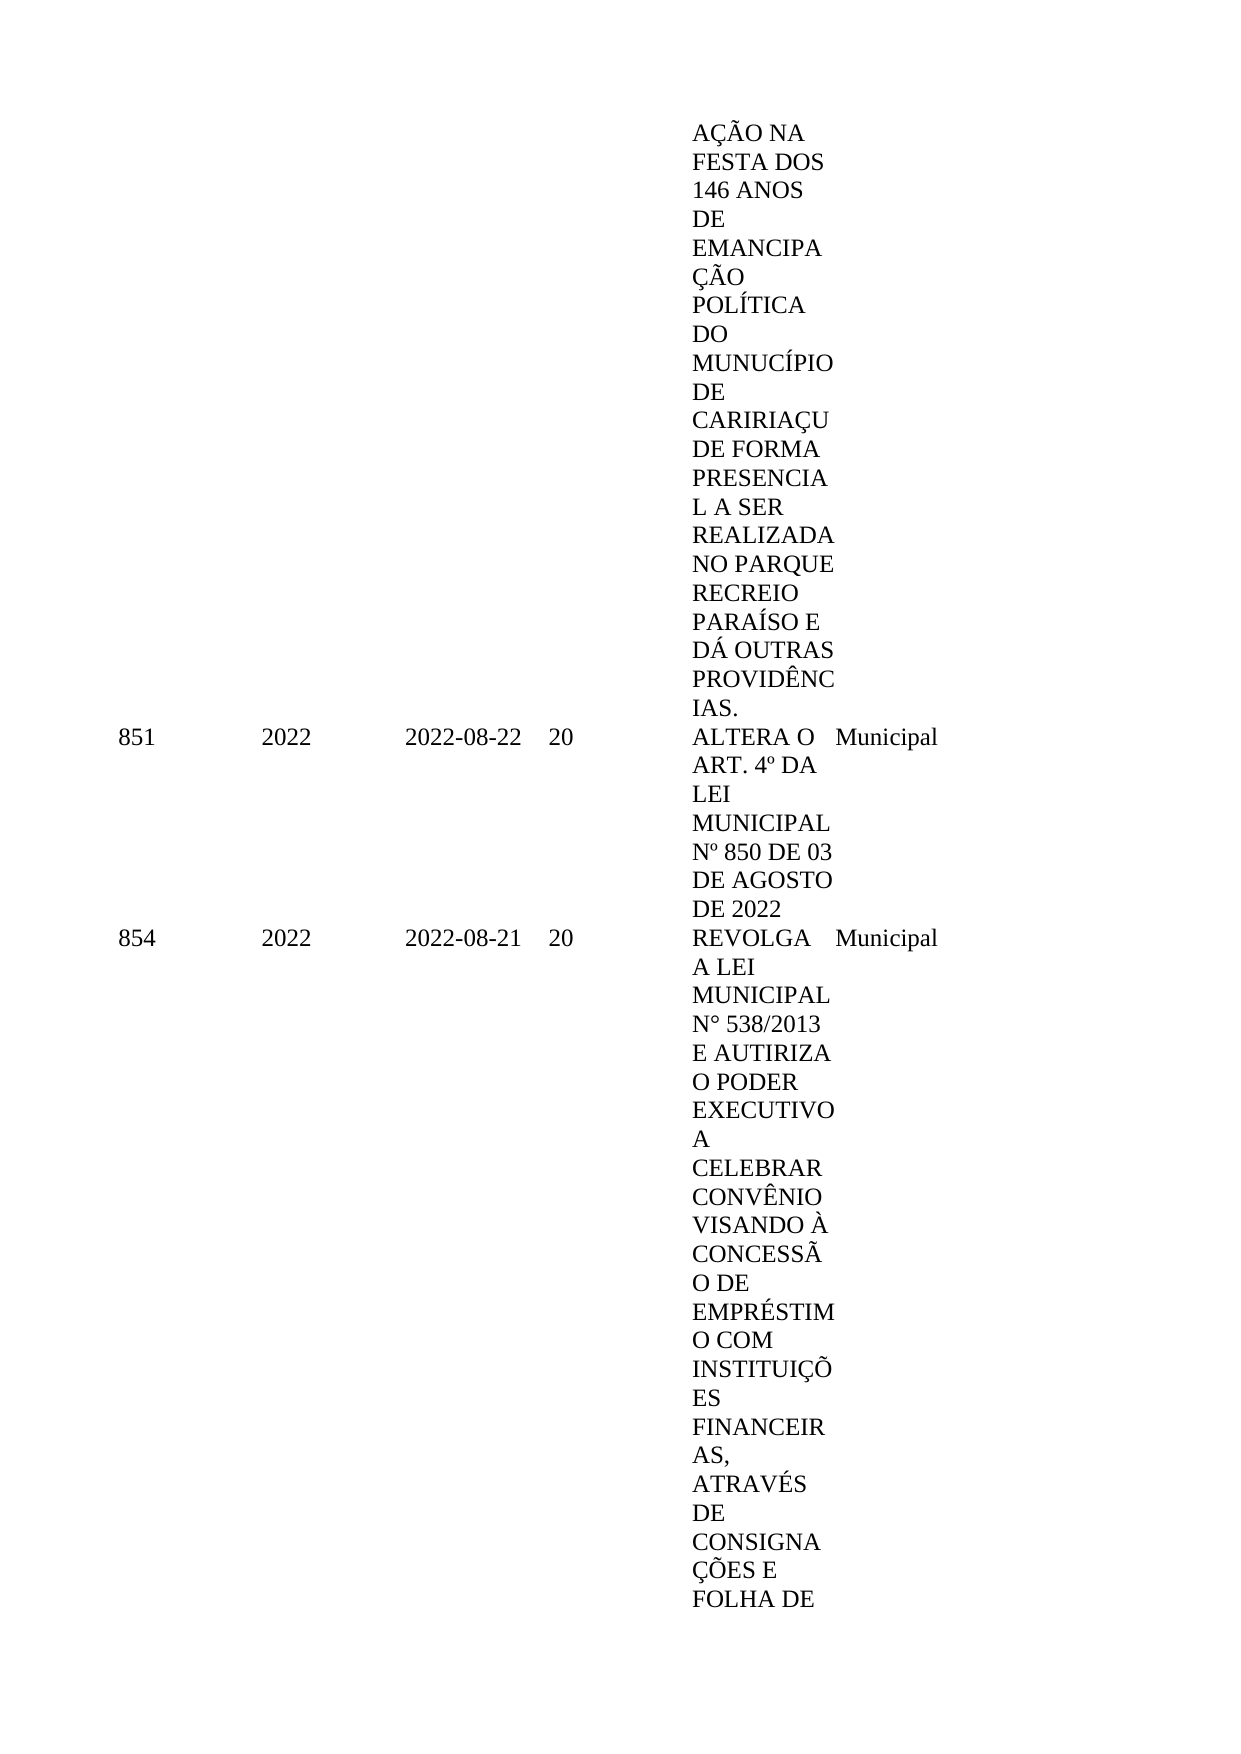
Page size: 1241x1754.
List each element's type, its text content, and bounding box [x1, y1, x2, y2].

table_cell [835, 118, 979, 722]
table_cell Municipal [835, 722, 979, 923]
table_cell 2022 [261, 923, 405, 1613]
table_cell 851 [118, 722, 261, 923]
table_cell 20 [548, 923, 692, 1613]
table_cell 854 [118, 923, 261, 1613]
table_cell [548, 118, 692, 722]
table_cell [261, 118, 405, 722]
table_cell [118, 118, 261, 722]
table_cell REVOLGA A LEI MUNICIPAL N° 538/2013 E AUTIRIZA O PODER EXECUTIVO A CELEBRAR CONVÊNIO VISANDO À CONCESSÃO DE EMPRÉSTIMO COM INSTITUIÇÕES FINANCEIRAS, ATRAVÉS DE CONSIGNAÇÕES E FOLHA DE [692, 923, 835, 1613]
table_cell AÇÃO NA FESTA DOS 146 ANOS DE EMANCIPAÇÃO POLÍTICA DO MUNUCÍPIO DE CARIRIAÇU DE FORMA PRESENCIAL A SER REALIZADA NO PARQUE RECREIO PARAÍSO E DÁ OUTRAS PROVIDÊNCIAS. [692, 118, 835, 722]
table_cell [979, 118, 1122, 722]
table_cell [979, 923, 1122, 1613]
table_cell Municipal [835, 923, 979, 1613]
table_cell [979, 722, 1122, 923]
table_cell 2022-08-21 [405, 923, 548, 1613]
table_cell 2022 [261, 722, 405, 923]
table_cell 2022-08-22 [405, 722, 548, 923]
table_cell 20 [548, 722, 692, 923]
table_cell ALTERA O ART. 4º DA LEI MUNICIPAL Nº 850 DE 03 DE AGOSTO DE 2022 [692, 722, 835, 923]
table_cell [405, 118, 548, 722]
